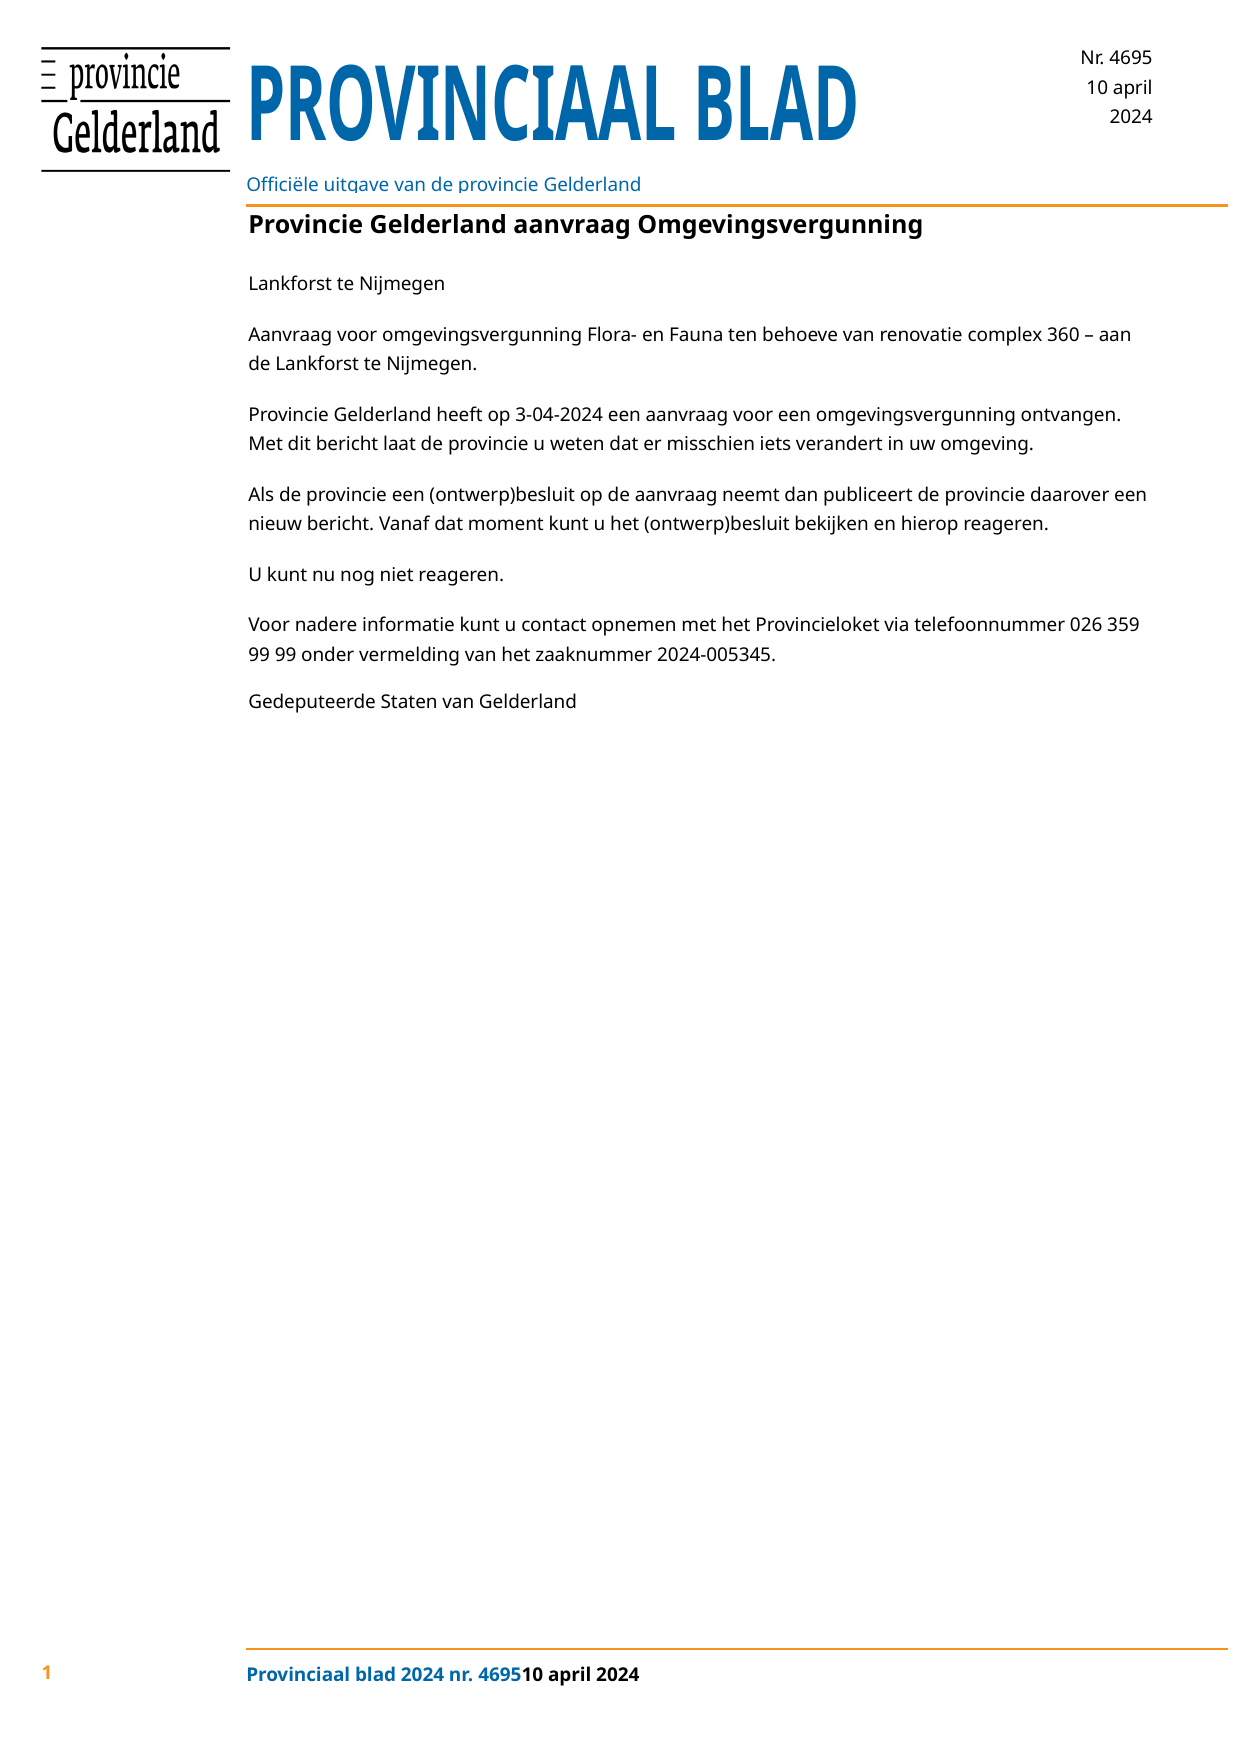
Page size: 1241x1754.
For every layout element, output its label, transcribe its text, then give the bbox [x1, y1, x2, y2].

text Gedeputeerde Staten van Gelderland [248, 688, 1152, 714]
text U kunt nu nog niet reageren. [248, 561, 1152, 586]
picture [41, 47, 231, 172]
text Lankforst te Nijmegen [248, 270, 1152, 296]
text Aanvraag voor omgevingsvergunning Flora- en Fauna ten behoeve van renovatie complex 360 – aan de Lankforst te Nijmegen. [248, 321, 1152, 376]
text Als de provincie een (ontwerp)besluit op de aanvraag neemt dan publiceert de provincie daarover een nieuw bericht. Vanaf dat moment kunt u het (ontwerp)besluit bekijken en hierop reageren. [248, 481, 1152, 536]
text Provincie Gelderland heeft op 3-04-2024 een aanvraag voor een omgevingsvergunning ontvangen. Met dit bericht laat de provincie u weten dat er misschien iets verandert in uw omgeving. [248, 401, 1152, 456]
text Voor nadere informatie kunt u contact opnemen met het Provincieloket via telefoonnummer 026 359 99 99 onder vermelding van het zaaknummer 2024-005345. [248, 611, 1152, 666]
text Provincie Gelderland aanvraag Omgevingsvergunning [248, 207, 1152, 241]
